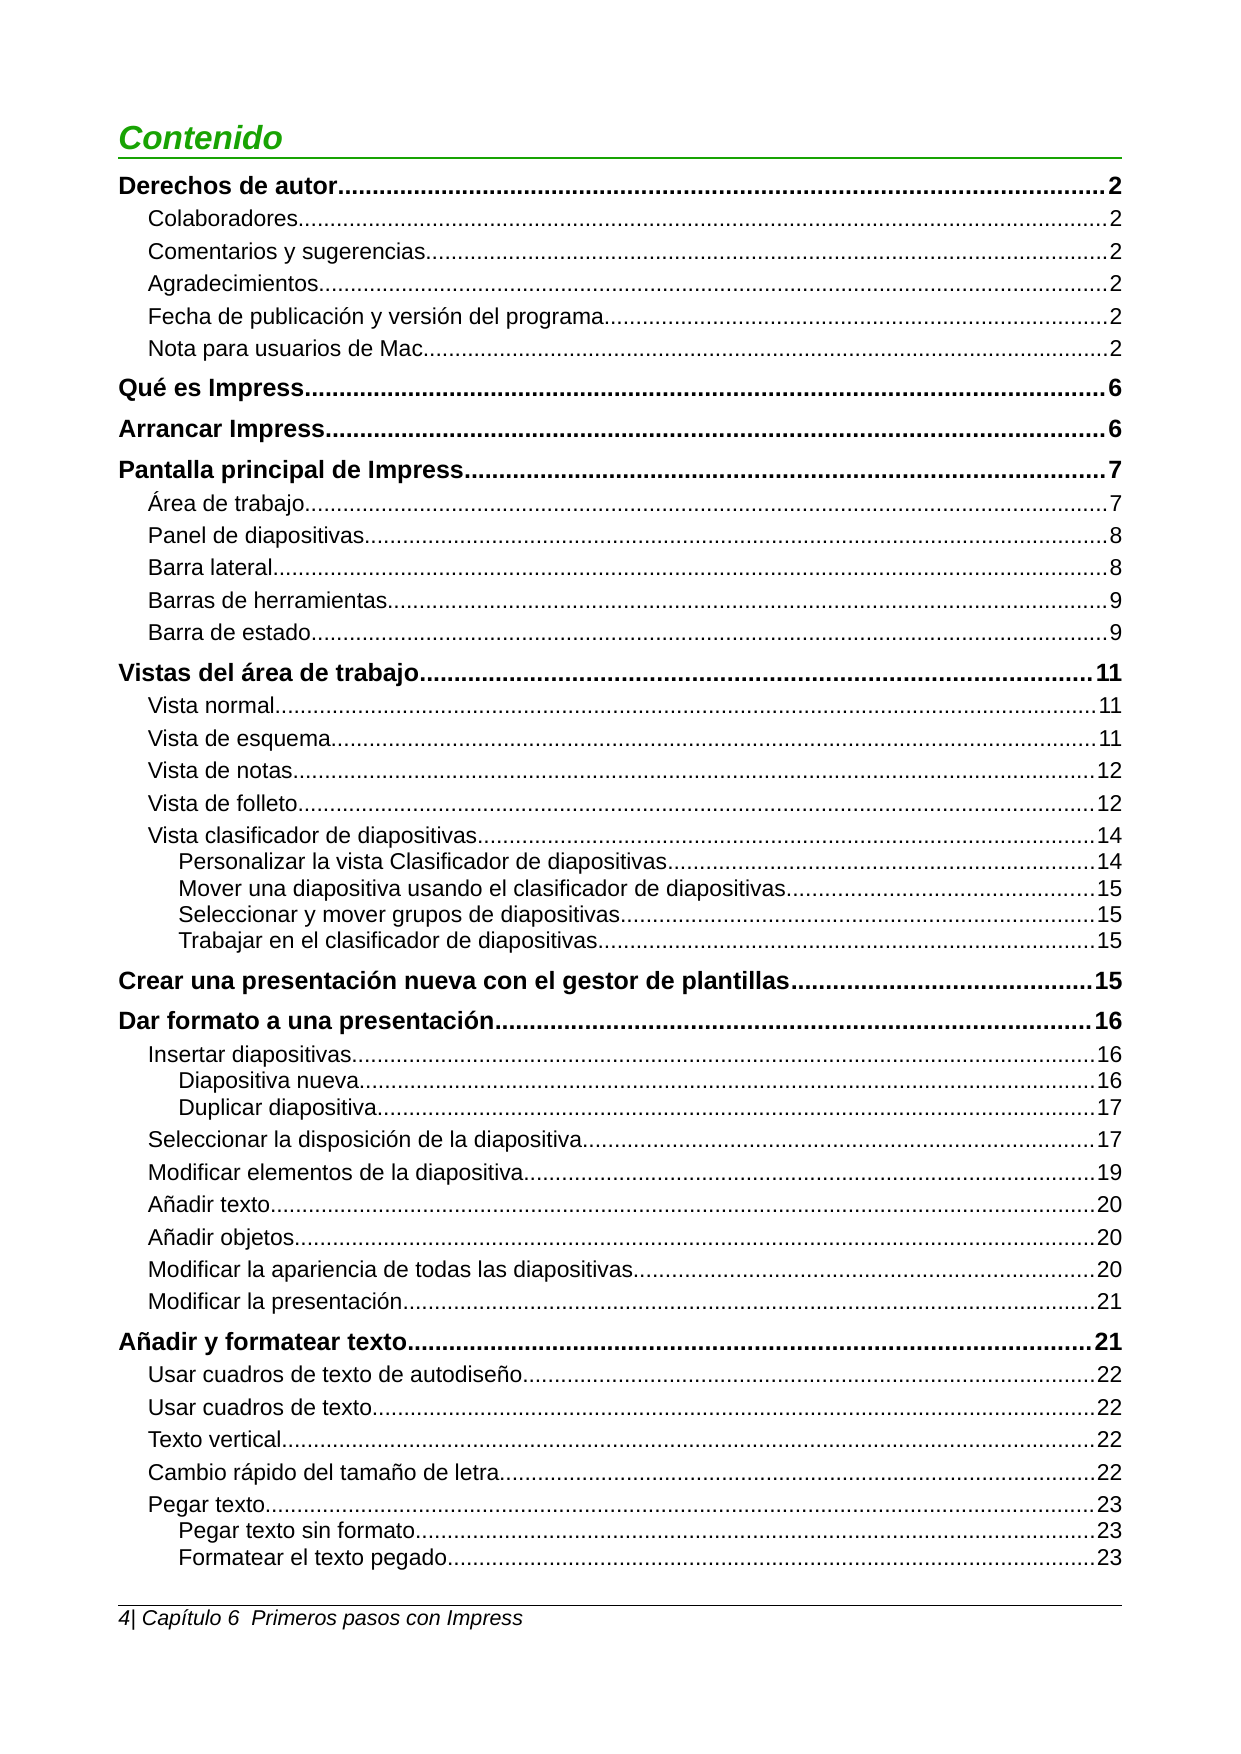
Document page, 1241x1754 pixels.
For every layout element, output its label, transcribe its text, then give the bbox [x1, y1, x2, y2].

text Modificar elementos de la diapositiva 19 [148, 1159, 1122, 1185]
text Crear una presentación nueva con el gestor de plantillas 15 [118, 966, 1122, 994]
text Agradecimientos 2 [148, 270, 1122, 297]
text Vistas del área de trabajo 11 [118, 657, 1122, 686]
text Diapositiva nueva 16 [178, 1067, 1122, 1094]
text Añadir texto 20 [148, 1191, 1122, 1217]
text Qué es Impress 6 [118, 373, 1122, 402]
text Pegar texto sin formato 23 [178, 1517, 1122, 1544]
text Colaboradores 2 [148, 205, 1122, 232]
text Formatear el texto pegado 23 [178, 1544, 1122, 1570]
text Mover una diapositiva usando el clasificador de diapositivas 15 [178, 874, 1122, 901]
text Arrancar Impress 6 [118, 414, 1122, 443]
text Vista normal 11 [148, 692, 1122, 719]
text Seleccionar la disposición de la diapositiva 17 [148, 1126, 1122, 1153]
text Panel de diapositivas 8 [148, 522, 1122, 548]
text Cambio rápido del tamaño de letra 22 [148, 1458, 1122, 1485]
text Usar cuadros de texto 22 [148, 1394, 1122, 1420]
text Usar cuadros de texto de autodiseño 22 [148, 1361, 1122, 1388]
text Vista de esquema 11 [148, 725, 1122, 751]
text Personalizar la vista Clasificador de diapositivas 14 [178, 848, 1122, 874]
text Insertar diapositivas 16 [148, 1041, 1122, 1067]
text Nota para usuarios de Mac 2 [148, 335, 1122, 361]
text Vista de notas 12 [148, 757, 1122, 783]
text Vista clasificador de diapositivas 14 [148, 822, 1122, 848]
text Barra lateral 8 [148, 554, 1122, 581]
text Área de trabajo 7 [148, 489, 1122, 516]
text Duplicar diapositiva 17 [178, 1094, 1122, 1120]
text Vista de folleto 12 [148, 789, 1122, 816]
text Dar formato a una presentación 16 [118, 1006, 1122, 1035]
text Modificar la apariencia de todas las diapositivas 20 [148, 1256, 1122, 1282]
text Seleccionar y mover grupos de diapositivas 15 [178, 901, 1122, 927]
text Barras de herramientas 9 [148, 587, 1122, 613]
text Pegar texto 23 [148, 1491, 1122, 1517]
text Derechos de autor 2 [118, 171, 1122, 199]
text Trabajar en el clasificador de diapositivas 15 [178, 927, 1122, 954]
text Texto vertical 22 [148, 1426, 1122, 1452]
text Pantalla principal de Impress 7 [118, 455, 1122, 483]
text Fecha de publicación y versión del programa 2 [148, 303, 1122, 329]
text Comentarios y sugerencias 2 [148, 238, 1122, 264]
subtitle Contenido [118, 118, 1122, 157]
text Barra de estado 9 [148, 619, 1122, 646]
text Modificar la presentación 21 [148, 1288, 1122, 1314]
text Añadir objetos 20 [148, 1223, 1122, 1250]
text Añadir y formatear texto 21 [118, 1327, 1122, 1355]
